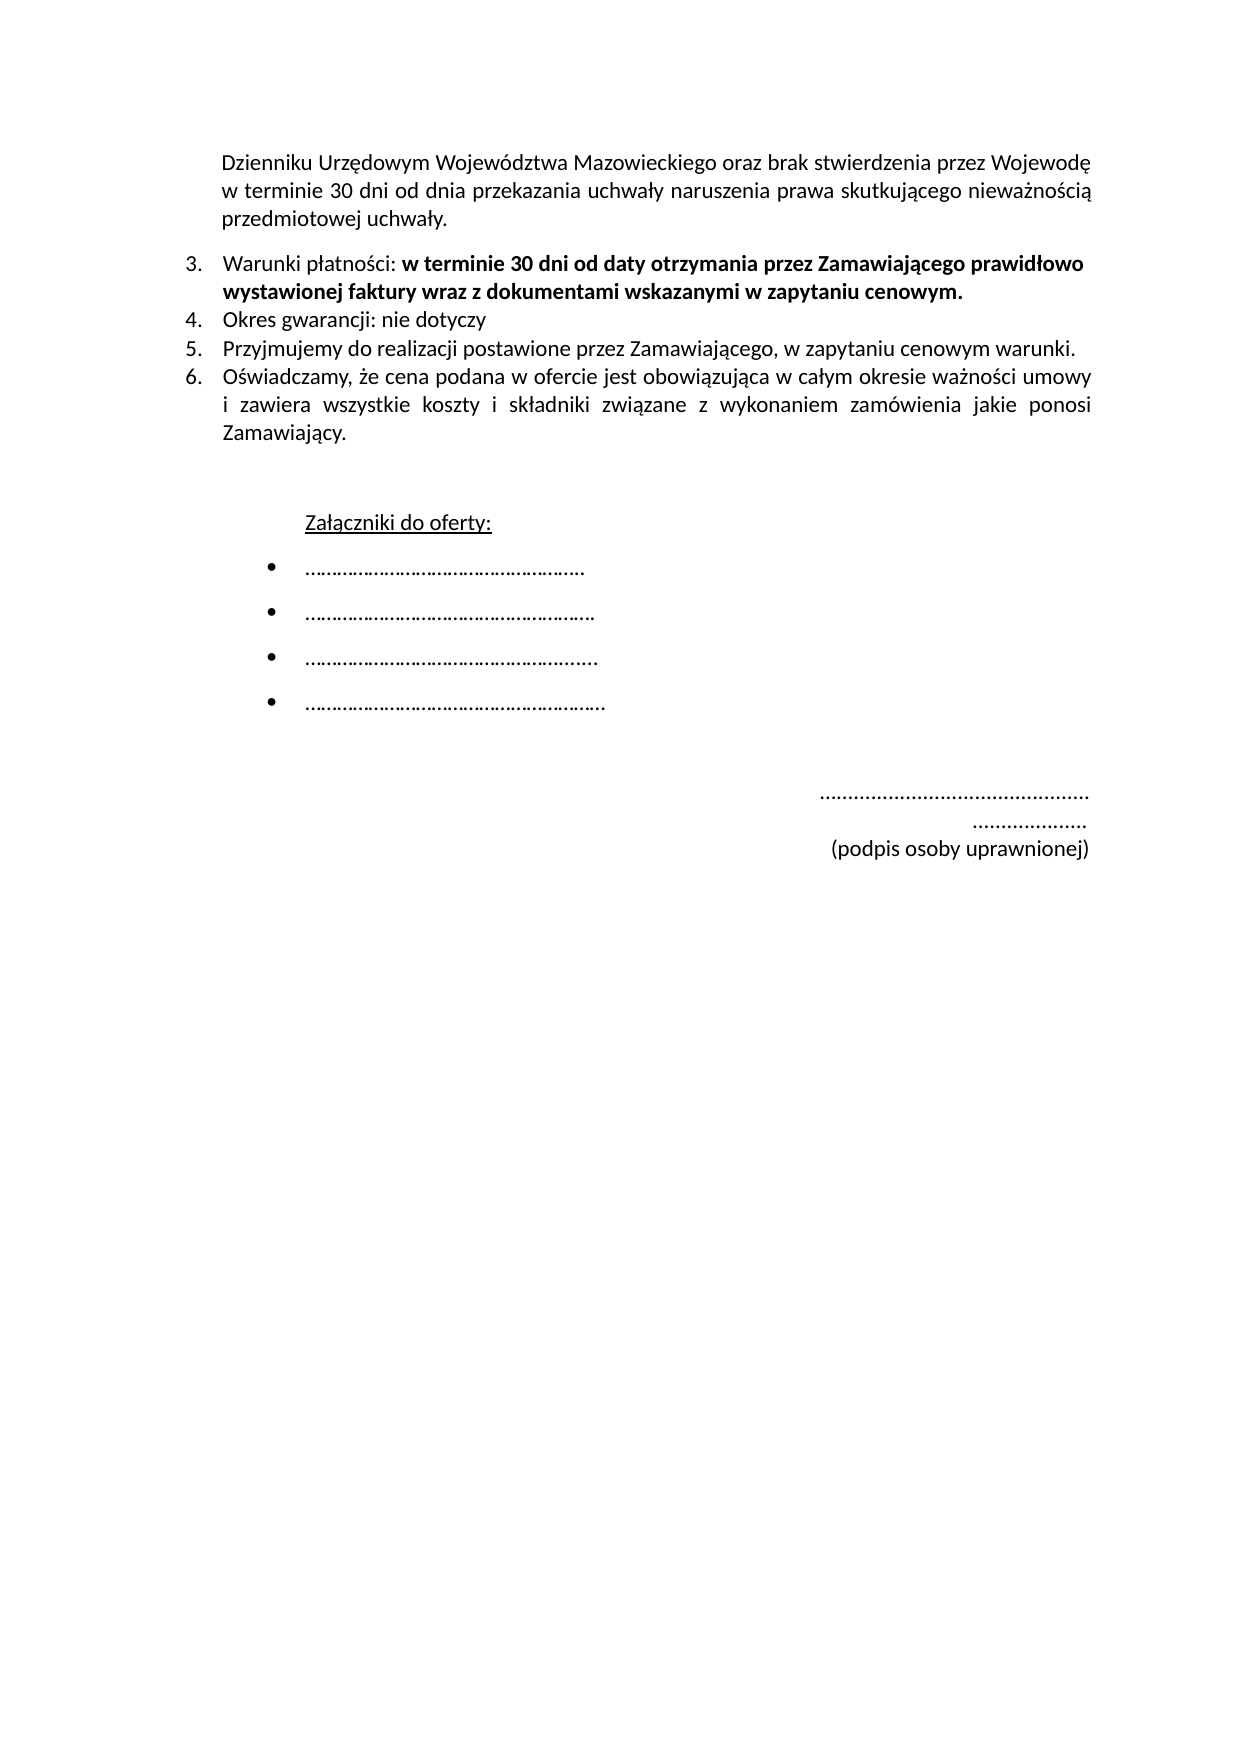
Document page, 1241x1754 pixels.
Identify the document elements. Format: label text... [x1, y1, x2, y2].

text Załączniki do oferty: [305, 508, 1093, 536]
list ………………………………………………. [268, 598, 1093, 626]
text …................................................................ (podpis osoby uprawnionej) [305, 777, 1093, 890]
list Warunki płatności: w terminie 30 dni od daty otrzymania przez Zamawiającego prawidłowo wystawionej faktury wraz z dokumentami wskazanymi w zapytaniu cenowym. [185, 249, 1093, 305]
list Oświadczamy, że cena podana w ofercie jest obowiązująca w całym okresie ważności umowy i zawiera wszystkie koszty i składniki związane z wykonaniem zamówienia jakie ponosi Zamawiający. [185, 362, 1093, 446]
list …………………………………………....... [268, 643, 1093, 671]
list Przyjmujemy do realizacji postawione przez Zamawiającego, w zapytaniu cenowym warunki. [185, 334, 1093, 362]
list …………………………………………….. [268, 553, 1093, 581]
list Okres gwarancji: nie dotyczy [185, 305, 1093, 333]
text Dzienniku Urzędowym Województwa Mazowieckiego oraz brak stwierdzenia przez Wojewodę w terminie 30 dni od dnia przekazania uchwały naruszenia prawa skutkującego nieważnością przedmiotowej uchwały. [221, 148, 1093, 232]
list ………………………………………………… [268, 688, 1093, 716]
